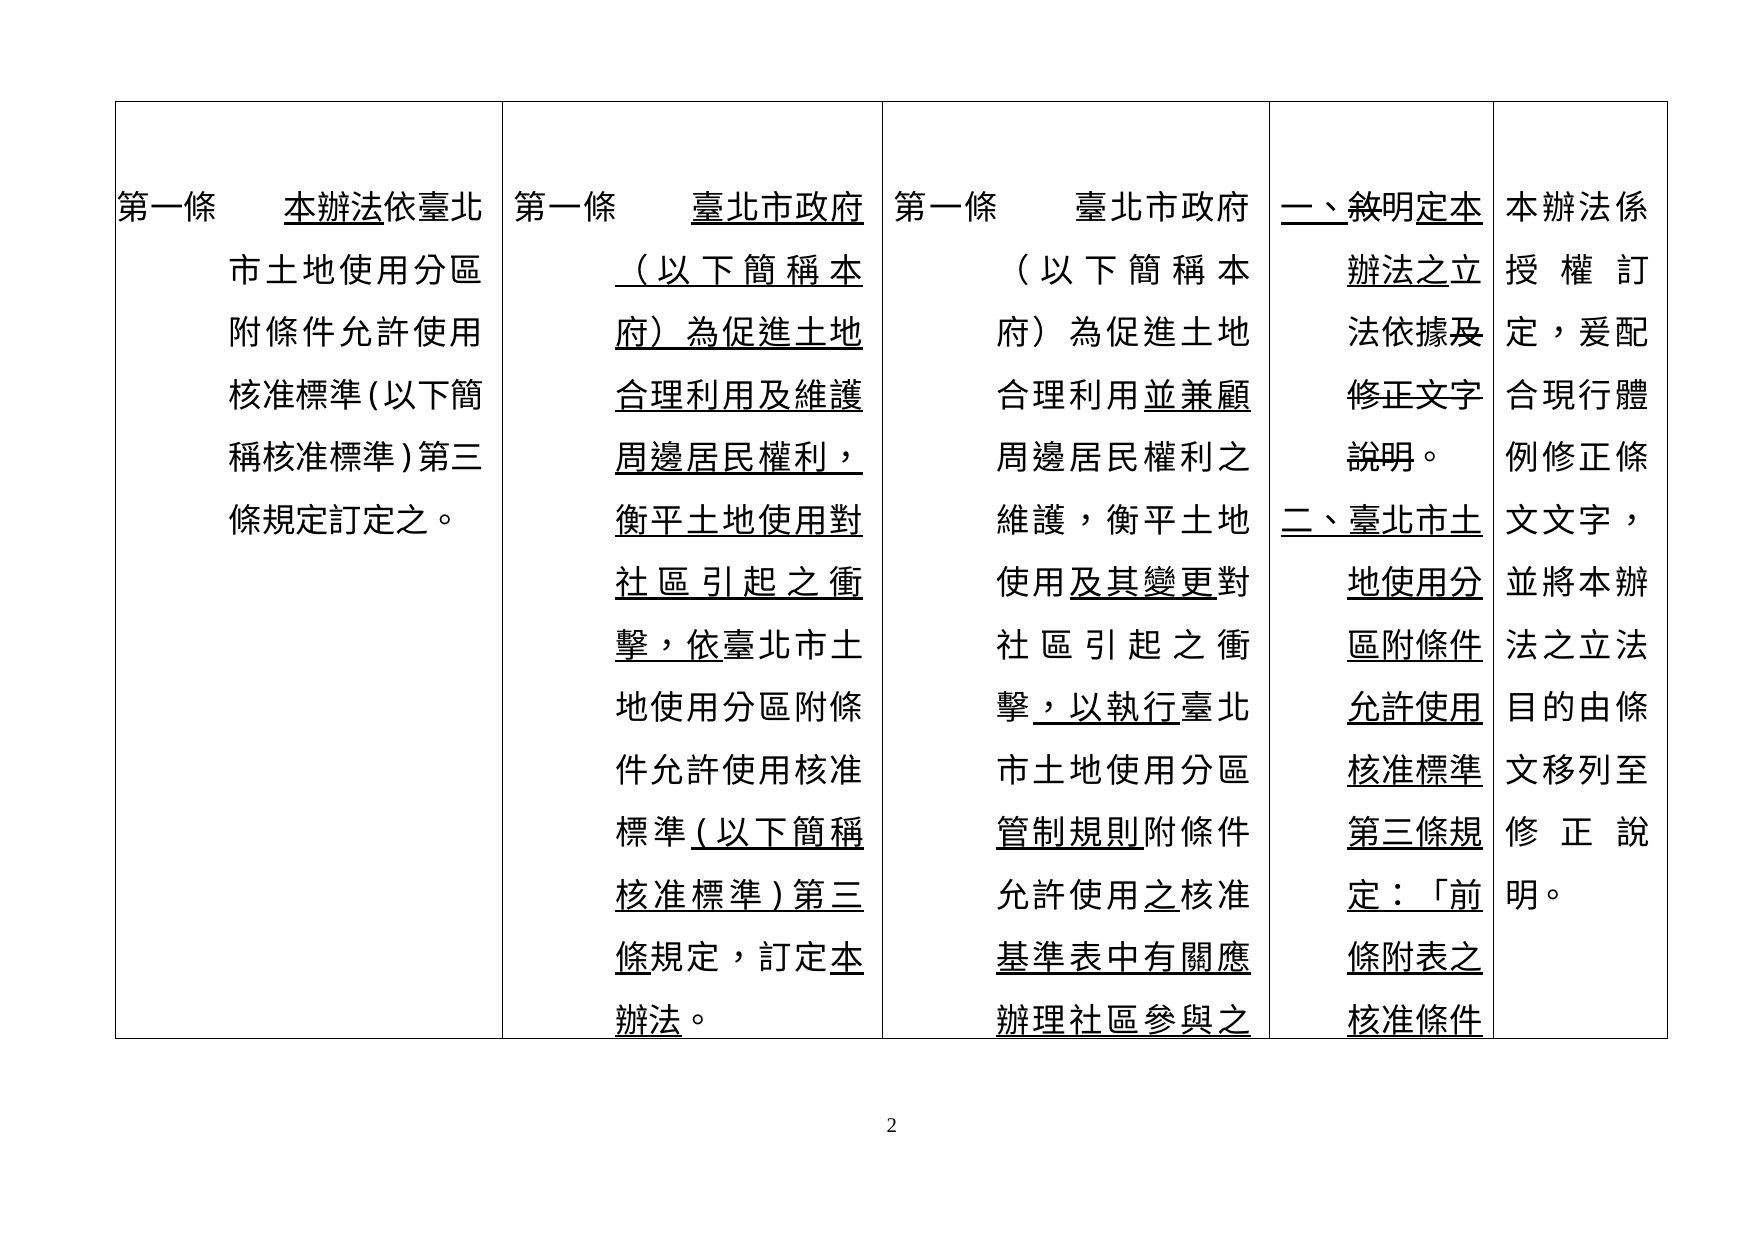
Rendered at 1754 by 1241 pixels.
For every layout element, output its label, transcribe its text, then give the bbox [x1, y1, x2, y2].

table_cell 本辦法係授權訂定，爰配合現行體例修正條文文字，並將本辦法之立法目的由條文移列至修正說明。 [1494, 102, 1667, 1038]
table_cell 第一條 本辦法依臺北市土地使用分區附條件允許使用核准標準(以下簡稱核准標準)第三條規定訂定之。 [116, 102, 502, 1038]
table_cell 第一條 臺北市政府（以下簡稱本府）為促進土地合理利用並兼顧周邊居民權利之維護，衡平土地使用及其變更對社區引起之衝擊，以執行臺北市土地使用分區管制規則附條件允許使用之核准基準表中有關應辦理社區參與之 [883, 102, 1269, 1038]
table_cell 一、敘明定本辦法之立法依據及修正文字說明。 二、臺北市土地使用分區附條件允許使用核准標準第三條規定：「前條附表之核准條件 [1270, 102, 1493, 1038]
table_cell 第一條 臺北市政府（以下簡稱本府）為促進土地合理利用及維護周邊居民權利，衡平土地使用對社區引起之衝擊，依臺北市土地使用分區附條件允許使用核准標準(以下簡稱核准標準)第三條規定，訂定本辦法。 [503, 102, 882, 1038]
